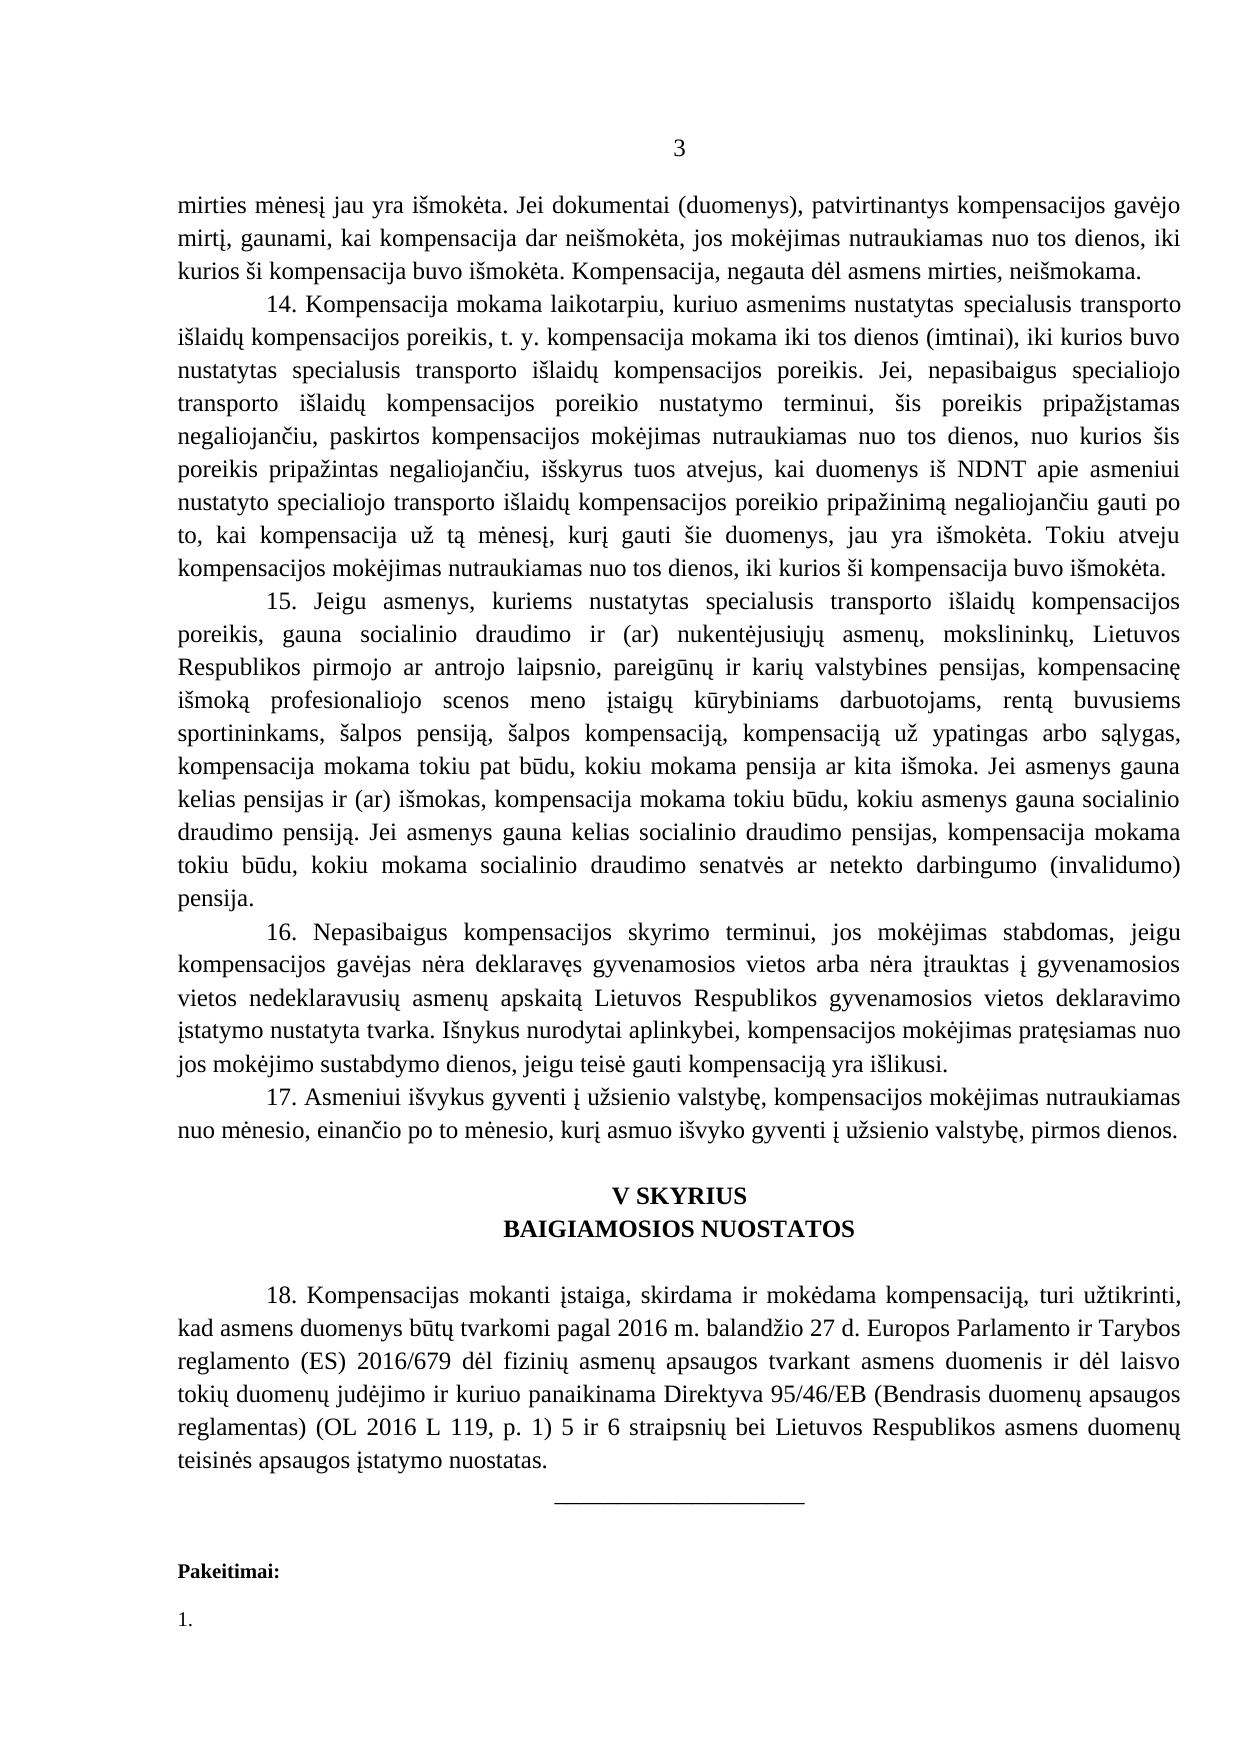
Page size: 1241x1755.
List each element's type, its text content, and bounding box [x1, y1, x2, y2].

text ____________________ [177, 1478, 1181, 1507]
text Pakeitimai: [177, 1559, 1181, 1583]
text V SKYRIUS [177, 1181, 1181, 1209]
text mirties mėnesį jau yra išmokėta. Jei dokumentai (duomenys), patvirtinantys kompensacijos gavėjo mirtį, gaunami, kai kompensacija dar neišmokėta, jos mokėjimas nutraukiamas nuo tos dienos, iki kurios ši kompensacija buvo išmokėta. Kompensacija, negauta dėl asmens mirties, neišmokama. [177, 190, 1181, 285]
text 18. Kompensacijas mokanti įstaiga, skirdama ir mokėdama kompensaciją, turi užtikrinti, kad asmens duomenys būtų tvarkomi pagal 2016 m. balandžio 27 d. Europos Parlamento ir Tarybos reglamento (ES) 2016/679 dėl fizinių asmenų apsaugos tvarkant asmens duomenis ir dėl laisvo tokių duomenų judėjimo ir kuriuo panaikinama Direktyva 95/46/EB (Bendrasis duomenų apsaugos reglamentas) (OL 2016 L 119, p. 1) 5 ir 6 straipsnių bei Lietuvos Respublikos asmens duomenų teisinės apsaugos įstatymo nuostatas. [177, 1280, 1181, 1474]
text 15. Jeigu asmenys, kuriems nustatytas specialusis transporto išlaidų kompensacijos poreikis, gauna socialinio draudimo ir (ar) nukentėjusiųjų asmenų, mokslininkų, Lietuvos Respublikos pirmojo ar antrojo laipsnio, pareigūnų ir karių valstybines pensijas, kompensacinę išmoką profesionaliojo scenos meno įstaigų kūrybiniams darbuotojams, rentą buvusiems sportininkams, šalpos pensiją, šalpos kompensaciją, kompensaciją už ypatingas arbo sąlygas, kompensacija mokama tokiu pat būdu, kokiu mokama pensija ar kita išmoka. Jei asmenys gauna kelias pensijas ir (ar) išmokas, kompensacija mokama tokiu būdu, kokiu asmenys gauna socialinio draudimo pensiją. Jei asmenys gauna kelias socialinio draudimo pensijas, kompensacija mokama tokiu būdu, kokiu mokama socialinio draudimo senatvės ar netekto darbingumo (invalidumo) pensija. [177, 586, 1181, 912]
text 17. Asmeniui išvykus gyventi į užsienio valstybę, kompensacijos mokėjimas nutraukiamas nuo mėnesio, einančio po to mėnesio, kurį asmuo išvyko gyventi į užsienio valstybę, pirmos dienos. [177, 1082, 1181, 1143]
text 16. Nepasibaigus kompensacijos skyrimo terminui, jos mokėjimas stabdomas, jeigu kompensacijos gavėjas nėra deklaravęs gyvenamosios vietos arba nėra įtrauktas į gyvenamosios vietos nedeklaravusių asmenų apskaitą Lietuvos Respublikos gyvenamosios vietos deklaravimo įstatymo nustatyta tvarka. Išnykus nurodytai aplinkybei, kompensacijos mokėjimas pratęsiamas nuo jos mokėjimo sustabdymo dienos, jeigu teisė gauti kompensaciją yra išlikusi. [177, 917, 1181, 1077]
text BAIGIAMOSIOS NUOSTATOS [177, 1214, 1181, 1242]
text 14. Kompensacija mokama laikotarpiu, kuriuo asmenims nustatytas specialusis transporto išlaidų kompensacijos poreikis, t. y. kompensacija mokama iki tos dienos (imtinai), iki kurios buvo nustatytas specialusis transporto išlaidų kompensacijos poreikis. Jei, nepasibaigus specialiojo transporto išlaidų kompensacijos poreikio nustatymo terminui, šis poreikis pripažįstamas negaliojančiu, paskirtos kompensacijos mokėjimas nutraukiamas nuo tos dienos, nuo kurios šis poreikis pripažintas negaliojančiu, išskyrus tuos atvejus, kai duomenys iš NDNT apie asmeniui nustatyto specialiojo transporto išlaidų kompensacijos poreikio pripažinimą negaliojančiu gauti po to, kai kompensacija už tą mėnesį, kurį gauti šie duomenys, jau yra išmokėta. Tokiu atveju kompensacijos mokėjimas nutraukiamas nuo tos dienos, iki kurios ši kompensacija buvo išmokėta. [177, 289, 1181, 582]
text 1. [177, 1607, 1181, 1631]
